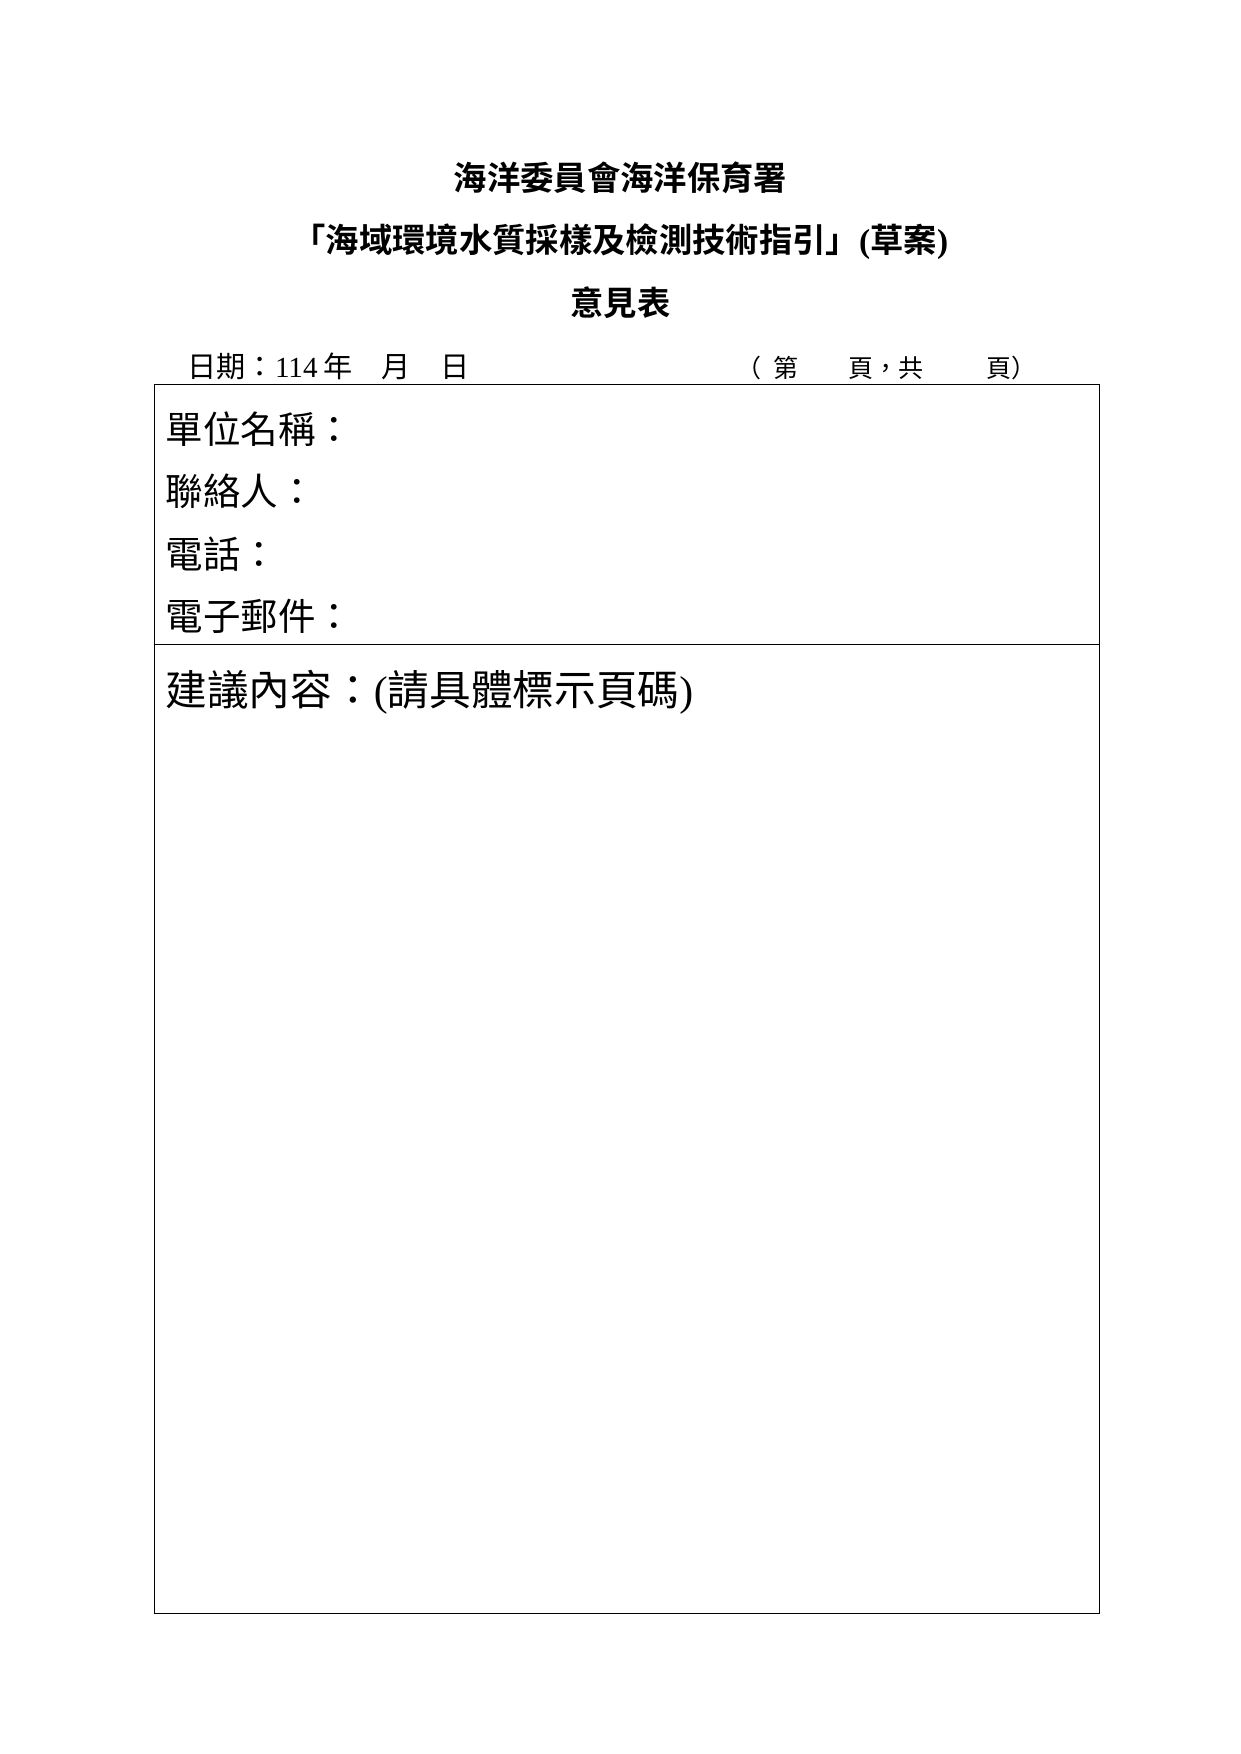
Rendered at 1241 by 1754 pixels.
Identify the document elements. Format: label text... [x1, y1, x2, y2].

text 海洋委員會海洋保育署 [187, 134, 1053, 197]
text 「海域環境水質採樣及檢測技術指引」(草案) [187, 197, 1053, 259]
table_cell 建議內容：(請具體標示頁碼) [155, 645, 1099, 1613]
text 意見表 [187, 259, 1053, 322]
table_header 單位名稱： 聯絡人： 電話： 電子郵件： [155, 385, 1099, 644]
text 日期：114年 月 日 （ 第 頁，共 頁） [187, 322, 1053, 384]
